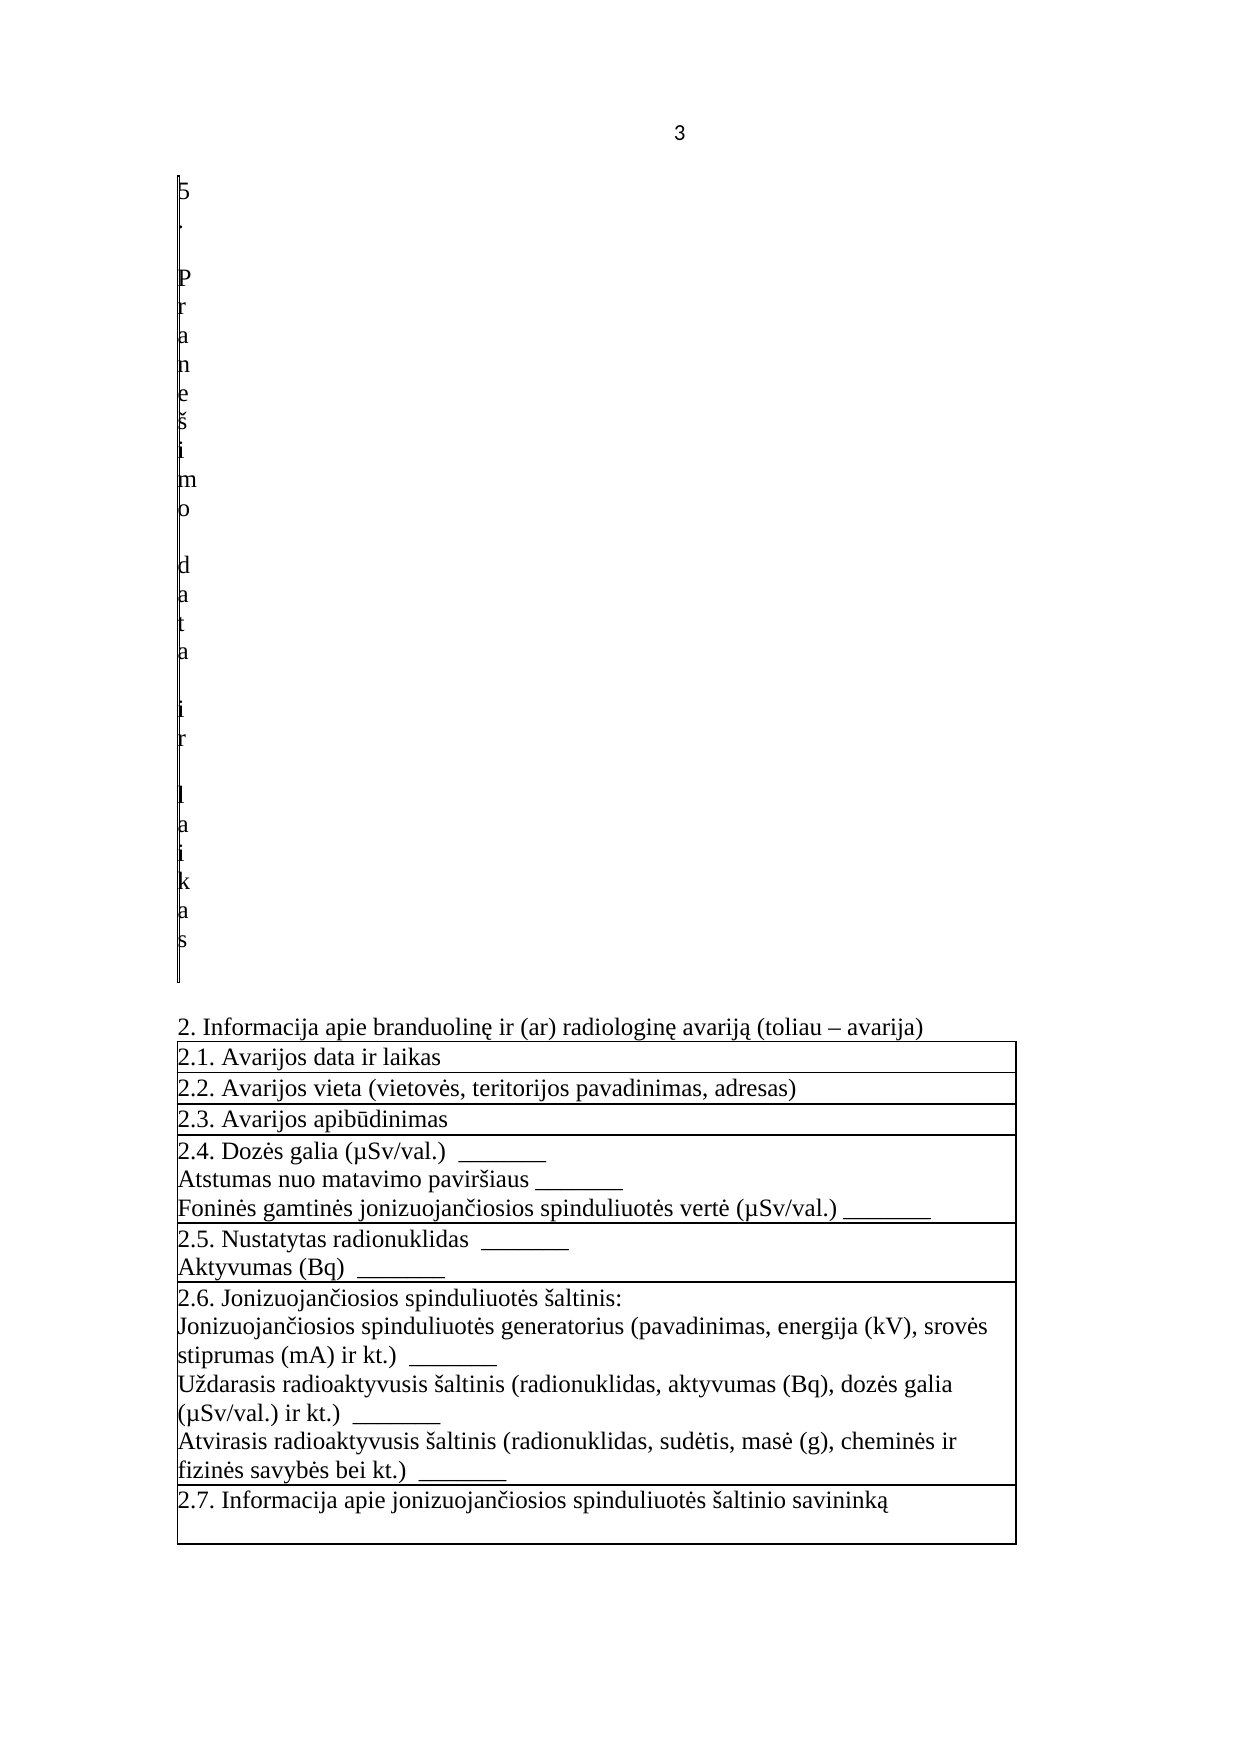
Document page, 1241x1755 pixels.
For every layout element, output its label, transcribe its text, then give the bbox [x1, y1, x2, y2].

table_header 2.1. Avarijos data ir laikas [178, 1042, 1015, 1072]
text 2. Informacija apie branduolinę ir (ar) radiologinę avariją (toliau – avarija) [177, 1012, 1181, 1041]
table_cell 2.3. Avarijos apibūdinimas [178, 1105, 1015, 1134]
table_cell 2.4. Dozės galia (µSv/val.) _______ Atstumas nuo matavimo paviršiaus _______ Foninės gamtinės jonizuojančiosios spinduliuotės vertė (µSv/val.) _______ [178, 1136, 1015, 1222]
table_cell 2.7. Informacija apie jonizuojančiosios spinduliuotės šaltinio savininką [178, 1486, 1015, 1543]
table_cell 2.6. Jonizuojančiosios spinduliuotės šaltinis: Jonizuojančiosios spinduliuotės generatorius (pavadinimas, energija (kV), srovės stiprumas (mA) ir kt.) _______ Uždarasis radioaktyvusis šaltinis (radionuklidas, aktyvumas (Bq), dozės galia (µSv/val.) ir kt.) _______ Atvirasis radioaktyvusis šaltinis (radionuklidas, sudėtis, masė (g), cheminės ir fizinės savybės bei kt.) _______ [178, 1283, 1015, 1484]
table_cell 2.2. Avarijos vieta (vietovės, teritorijos pavadinimas, adresas) [178, 1073, 1015, 1103]
table_cell 2.5. Nustatytas radionuklidas _______ Aktyvumas (Bq) _______ [178, 1224, 1015, 1281]
